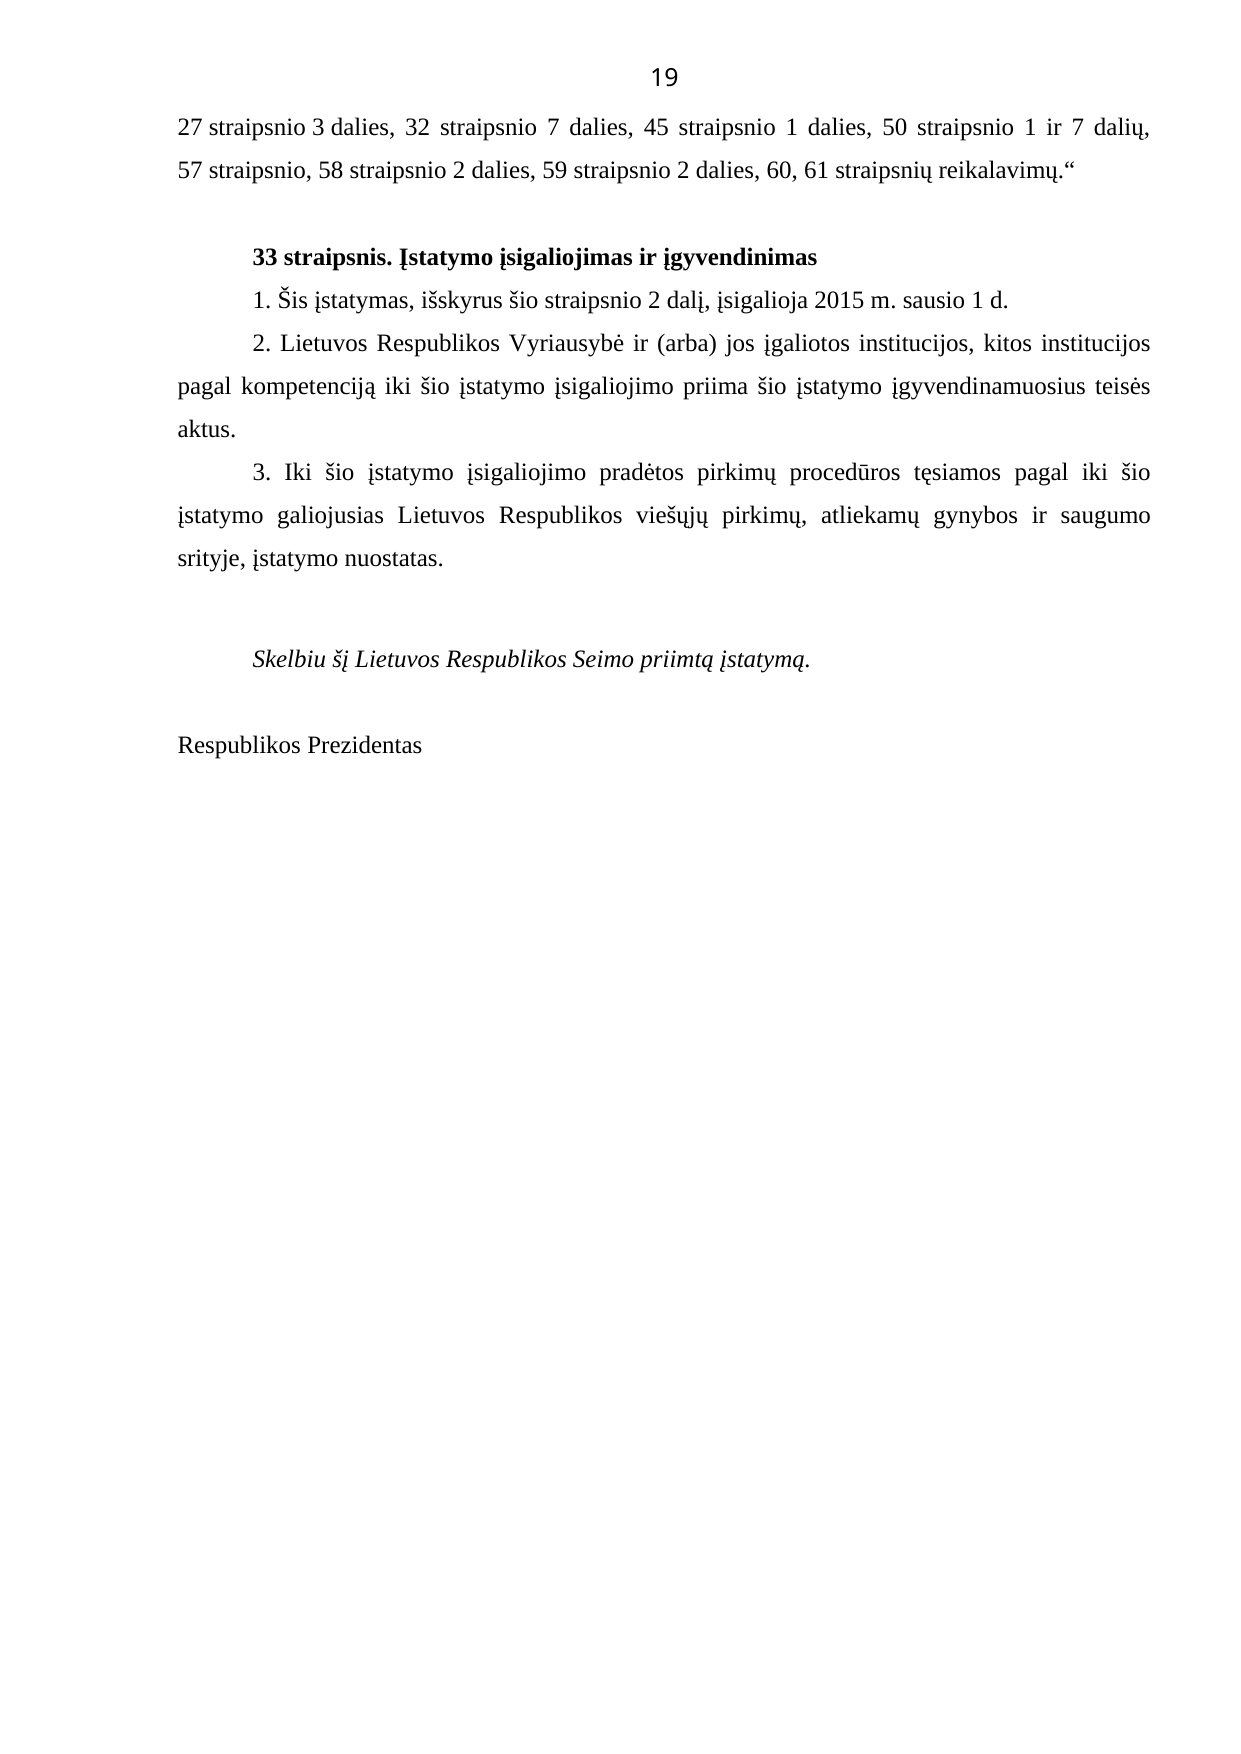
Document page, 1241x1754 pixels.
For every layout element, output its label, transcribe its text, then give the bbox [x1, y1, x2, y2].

text Skelbiu šį Lietuvos Respublikos Seimo priimtą įstatymą. [177, 644, 1152, 673]
text 27 straipsnio 3 dalies, 32 straipsnio 7 dalies, 45 straipsnio 1 dalies, 50 straipsnio 1 ir 7 dalių, 57 straipsnio, 58 straipsnio 2 dalies, 59 straipsnio 2 dalies, 60, 61 straipsnių reikalavimų.“ [177, 112, 1152, 184]
text 33 straipsnis. Įstatymo įsigaliojimas ir įgyvendinimas [177, 242, 1152, 270]
text 1. Šis įstatymas, išskyrus šio straipsnio 2 dalį, įsigalioja 2015 m. sausio 1 d. [177, 285, 1152, 313]
text 2. Lietuvos Respublikos Vyriausybė ir (arba) jos įgaliotos institucijos, kitos institucijos pagal kompetenciją iki šio įstatymo įsigaliojimo priima šio įstatymo įgyvendinamuosius teisės aktus. [177, 328, 1152, 443]
text 3. Iki šio įstatymo įsigaliojimo pradėtos pirkimų procedūros tęsiamos pagal iki šio įstatymo galiojusias Lietuvos Respublikos viešųjų pirkimų, atliekamų gynybos ir saugumo srityje, įstatymo nuostatas. [177, 457, 1152, 572]
text Respublikos Prezidentas [177, 730, 1152, 759]
